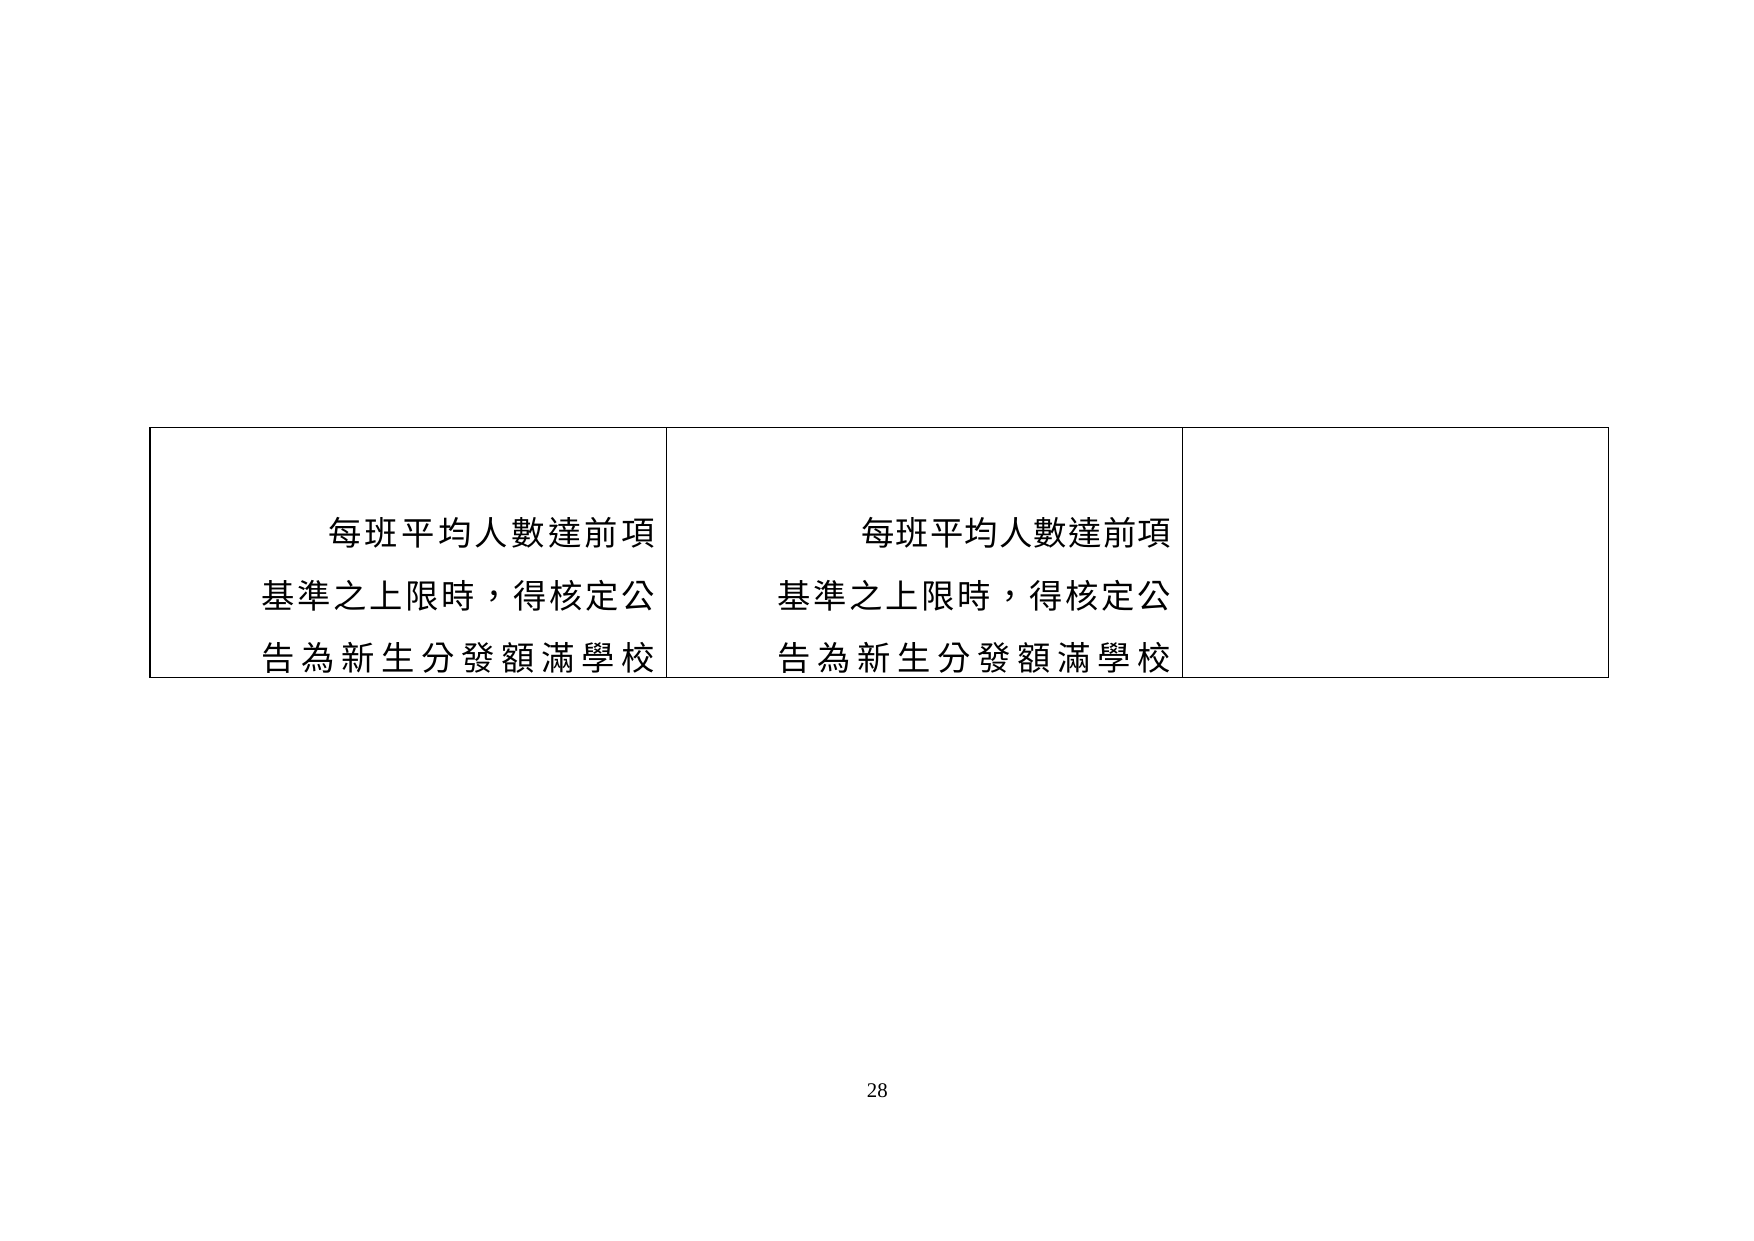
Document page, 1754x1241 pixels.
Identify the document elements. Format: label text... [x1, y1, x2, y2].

table_cell 每班平均人數達前項基準之上限時，得核定公告為新生分發額滿學校 [667, 428, 1182, 677]
table_cell 每班平均人數達前項基準之上限時，得核定公告為新生分發額滿學校 [151, 428, 666, 677]
table_cell [1183, 428, 1608, 677]
